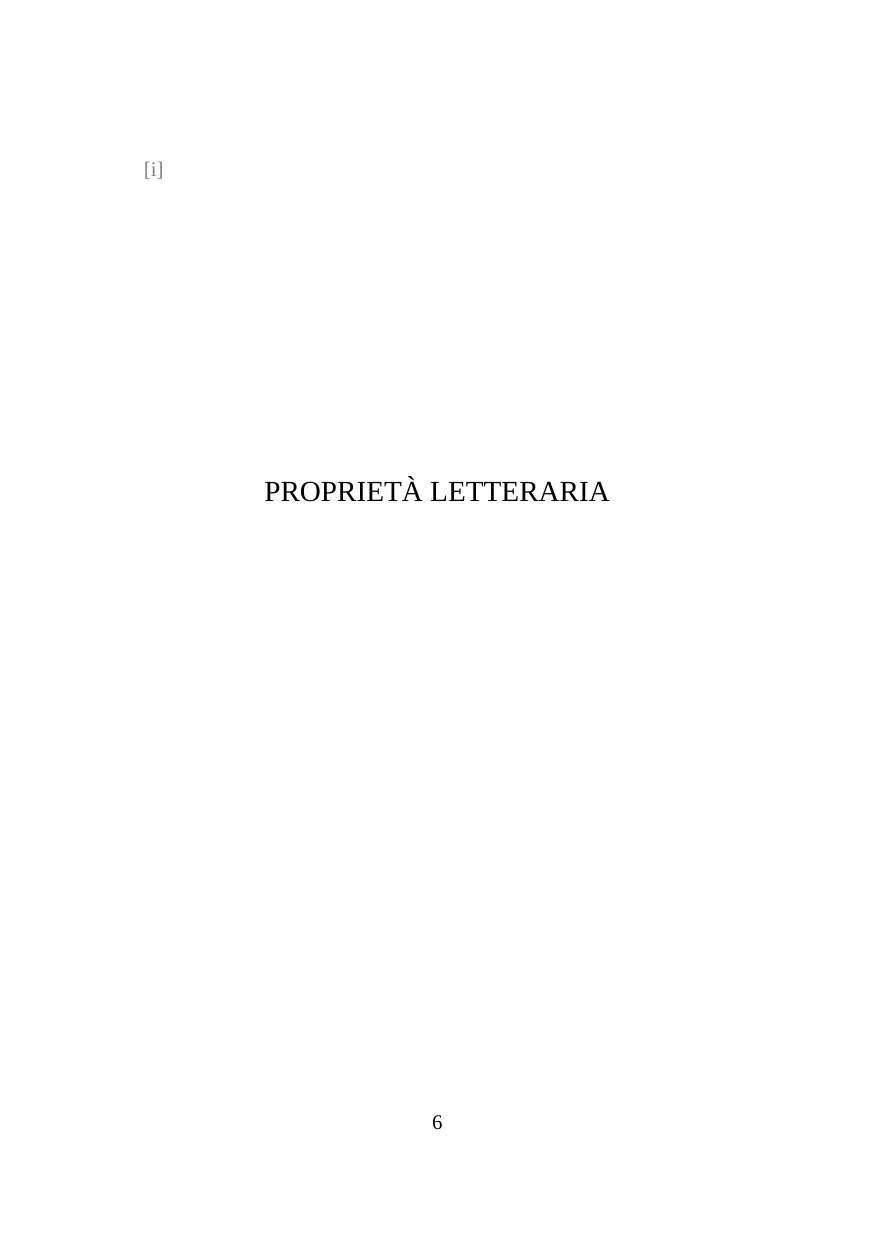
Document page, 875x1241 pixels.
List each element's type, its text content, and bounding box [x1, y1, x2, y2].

text PROPRIETÀ LETTERARIA [106, 474, 768, 507]
text [i] [106, 157, 768, 181]
